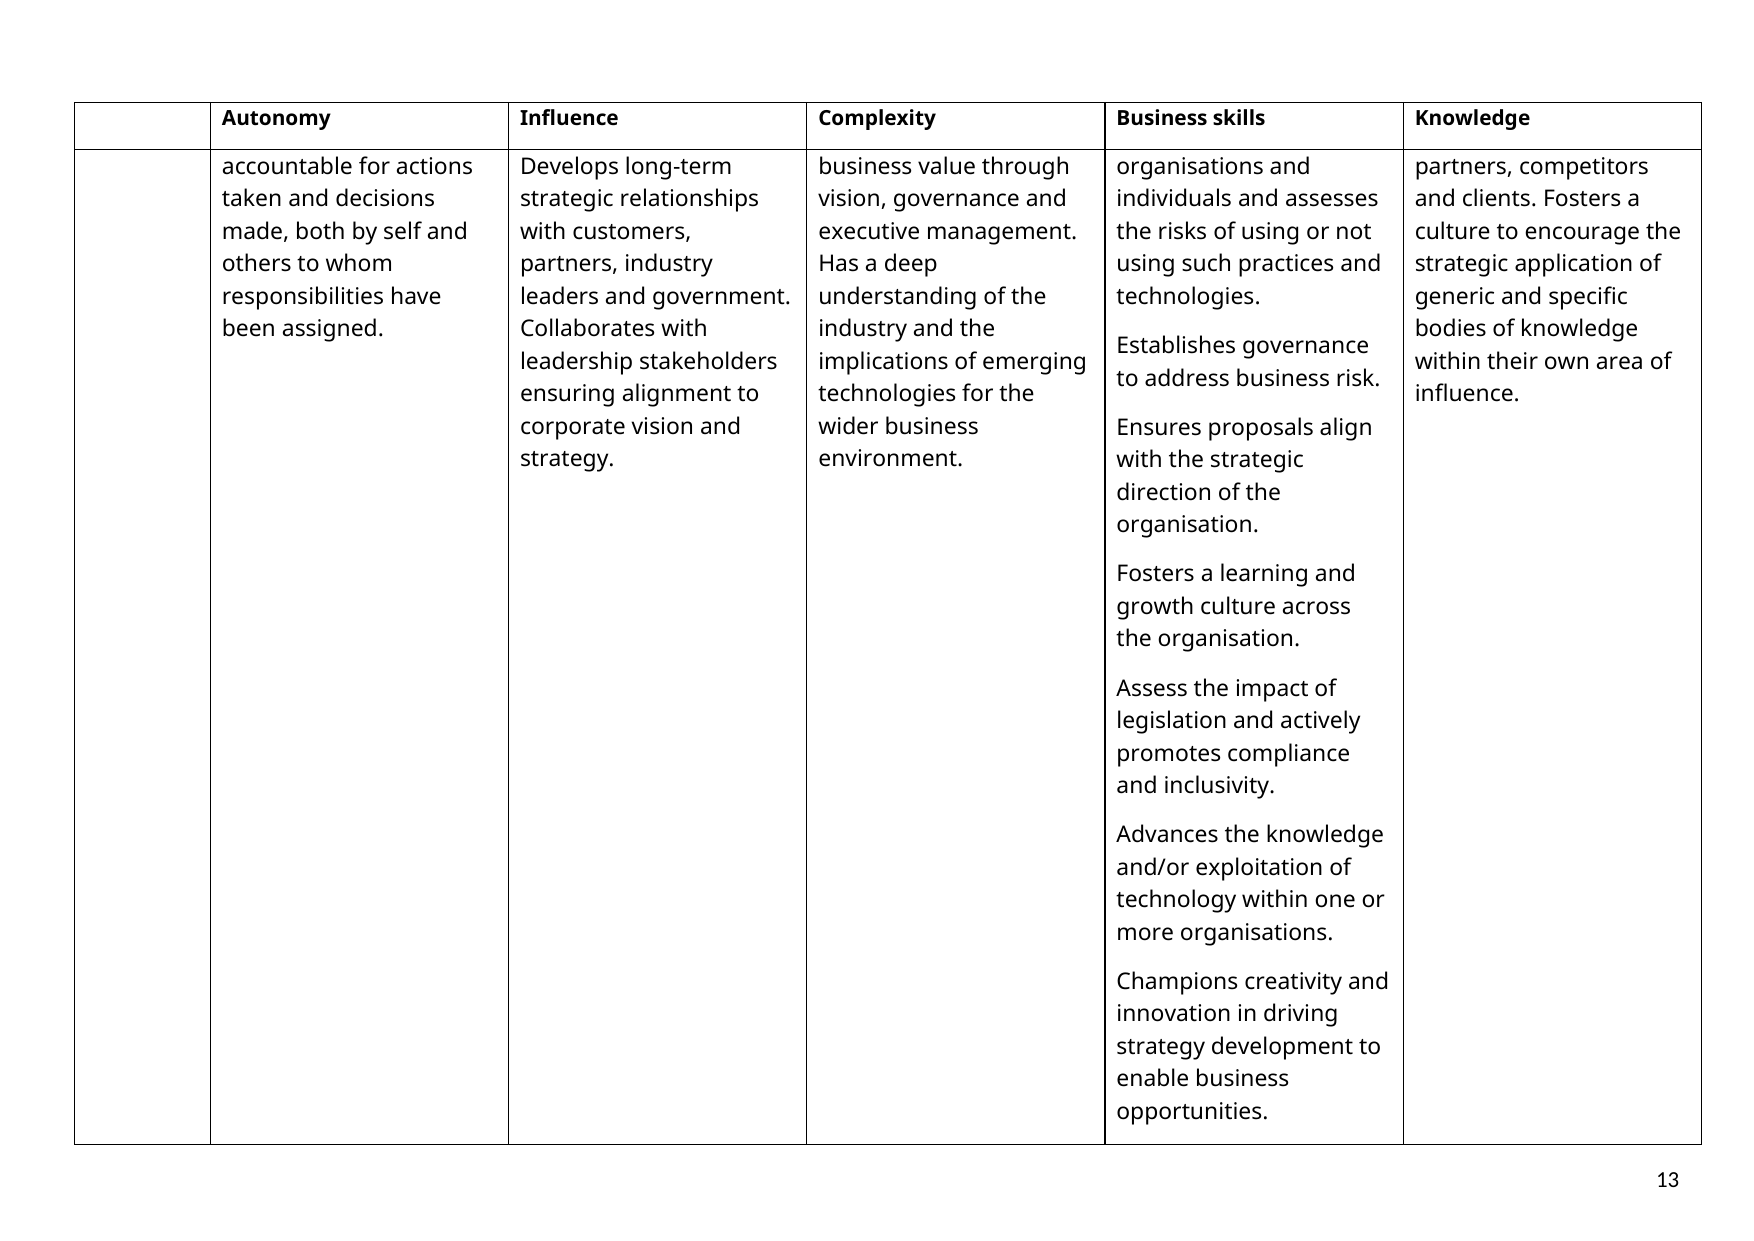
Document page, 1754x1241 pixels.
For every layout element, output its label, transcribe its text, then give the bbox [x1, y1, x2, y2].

table_cell accountable for actions taken and decisions made, both by self and others to whom responsibilities have been assigned. [211, 150, 508, 1144]
table_header Influence [509, 103, 806, 149]
table_header [75, 103, 210, 149]
table_cell [75, 150, 210, 1144]
table_header Knowledge [1404, 103, 1701, 149]
table_cell business value through vision, governance and executive management. Has a deep understanding of the industry and the implications of emerging technologies for the wider business environment. [807, 150, 1104, 1144]
table_cell organisations and individuals and assesses the risks of using or not using such practices and technologies. Establishes governance to address business risk. Ensures proposals align with the strategic direction of the organisation. Fosters a learning and growth culture across the organisation. Assess the impact of legislation and actively promotes compliance and inclusivity. Advances the knowledge and/or exploitation of technology within one or more organisations. Champions creativity and innovation in driving strategy development to enable business opportunities. [1106, 150, 1403, 1144]
table_cell Develops long-term strategic relationships with customers, partners, industry leaders and government. Collaborates with leadership stakeholders ensuring alignment to corporate vision and strategy. [509, 150, 806, 1144]
table_header Autonomy [211, 103, 508, 149]
table_header Business skills [1106, 103, 1403, 149]
table_cell partners, competitors and clients. Fosters a culture to encourage the strategic application of generic and specific bodies of knowledge within their own area of influence. [1404, 150, 1701, 1144]
table_header Complexity [807, 103, 1104, 149]
